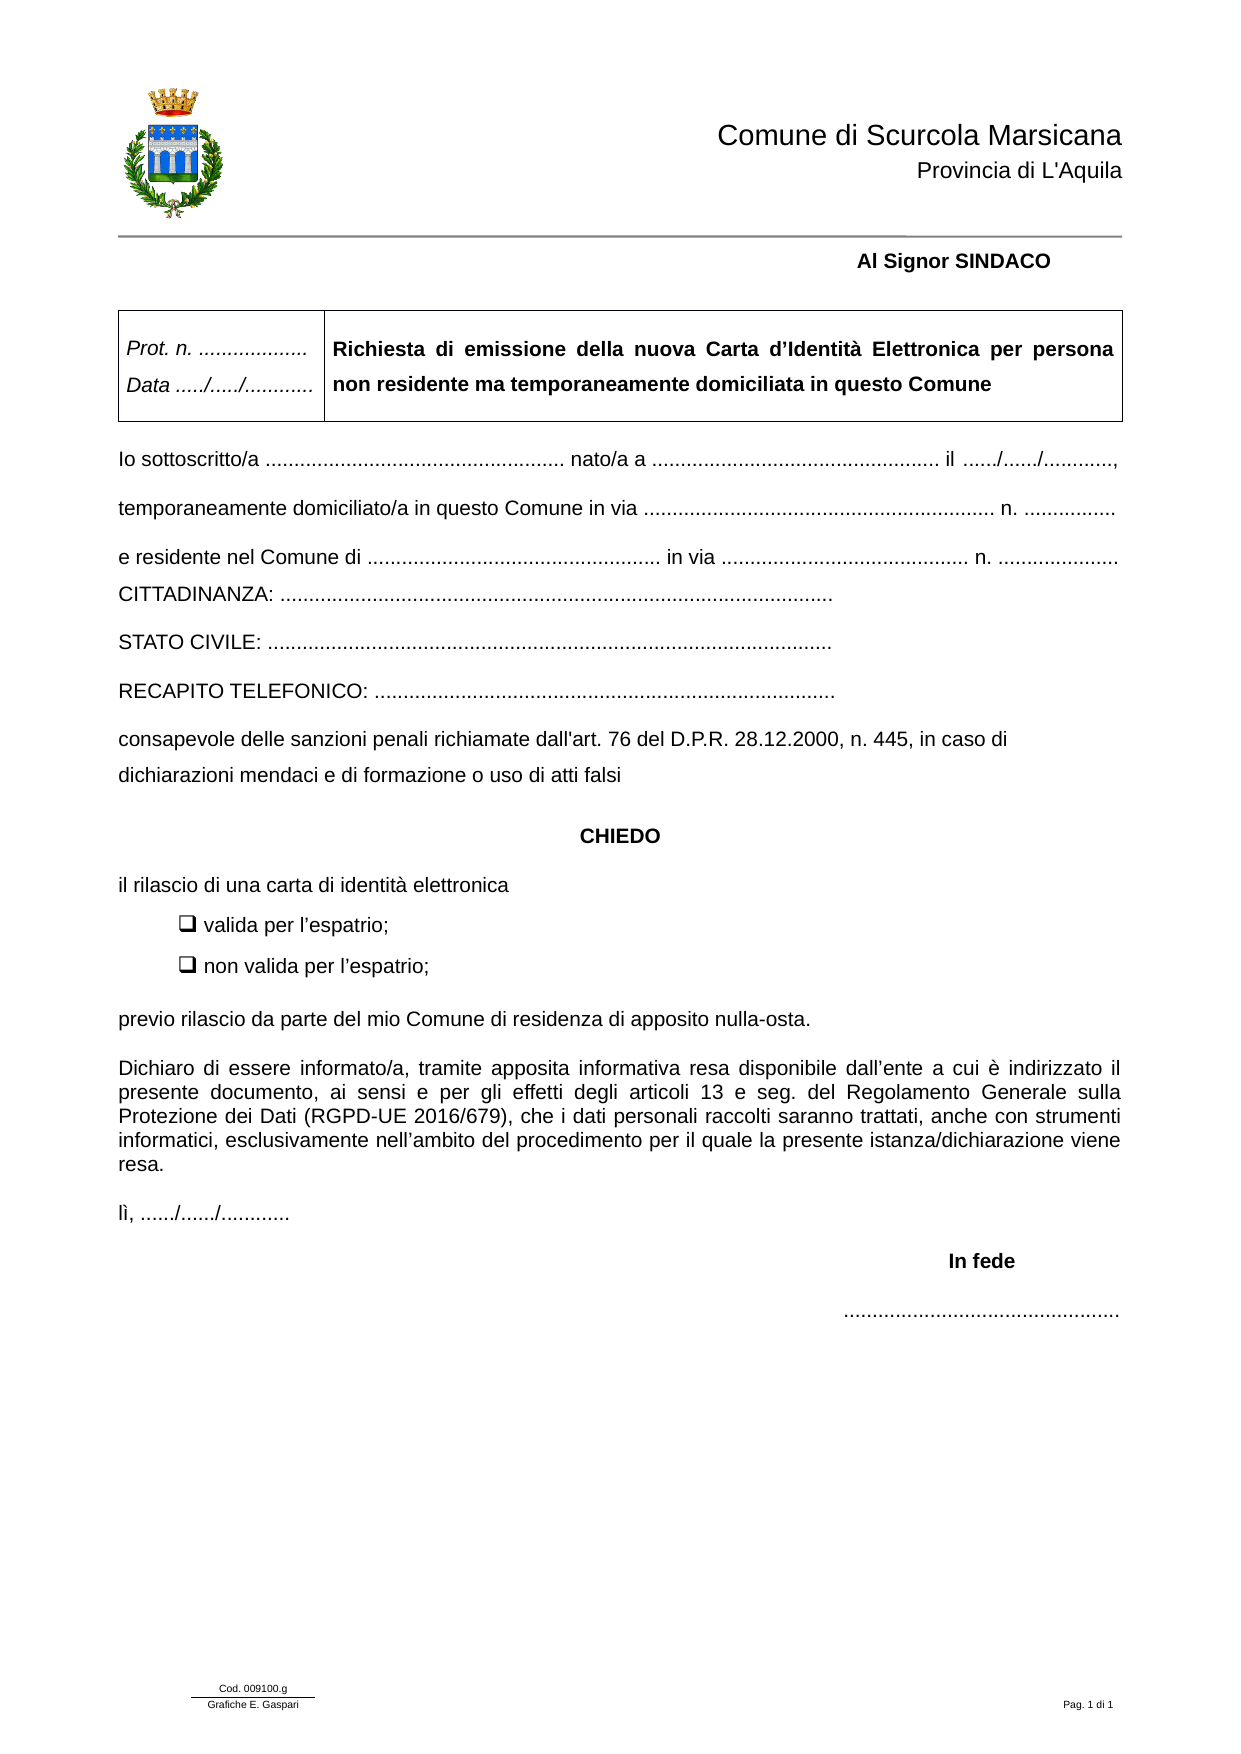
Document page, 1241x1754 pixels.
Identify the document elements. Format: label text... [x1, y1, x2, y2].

text lì, ....../....../............ [118, 1200, 1122, 1224]
text  valida per l’espatrio; [177, 913, 1122, 937]
text Provincia di L'Aquila [224, 157, 1122, 183]
text  non valida per l’espatrio; [177, 953, 1122, 978]
text In fede [118, 1249, 1122, 1273]
text Al Signor SINDACO [857, 249, 1122, 273]
text Comune di Scurcola Marsicana [224, 118, 1122, 152]
text temporaneamente domiciliato/a in questo Comune in via ............................................................. n. ................ [118, 496, 1122, 520]
text consapevole delle sanzioni penali richiamate dall'art. 76 del D.P.R. 28.12.2000, n. 445, in caso di dichiarazioni mendaci e di formazione o uso di atti falsi [118, 727, 1122, 787]
text previo rilascio da parte del mio Comune di residenza di apposito nulla-osta. [118, 1007, 1122, 1031]
table_header Prot. n. ................... Data ...../...../............ [119, 311, 324, 421]
text Io sottoscritto/a .................................................... nato/a a .................................................. il ....../....../............, [118, 447, 1122, 471]
text RECAPITO TELEFONICO: ................................................................................ [118, 678, 1122, 702]
text CITTADINANZA: ................................................................................................ [118, 582, 1122, 606]
text ................................................ [118, 1298, 1122, 1322]
text Dichiaro di essere informato/a, tramite apposita informativa resa disponibile dall’ente a cui è indirizzato il presente documento, ai sensi e per gli effetti degli articoli 13 e seg. del Regolamento Generale sulla Protezione dei Dati (RGPD-UE 2016/679), che i dati personali raccolti saranno trattati, anche con strumenti informatici, esclusivamente nell’ambito del procedimento per il quale la presente istanza/dichiarazione viene resa. [118, 1056, 1122, 1175]
text e residente nel Comune di ................................................... in via ........................................... n. ..................... [118, 545, 1122, 569]
text STATO CIVILE: .................................................................................................. [118, 630, 1122, 654]
table_header Richiesta di emissione della nuova Carta d’Identità Elettronica per persona non residente ma temporaneamente domiciliata in questo Comune [325, 311, 1122, 421]
picture [122, 87, 224, 219]
text CHIEDO [118, 824, 1122, 848]
text il rilascio di una carta di identità elettronica [118, 873, 1122, 897]
